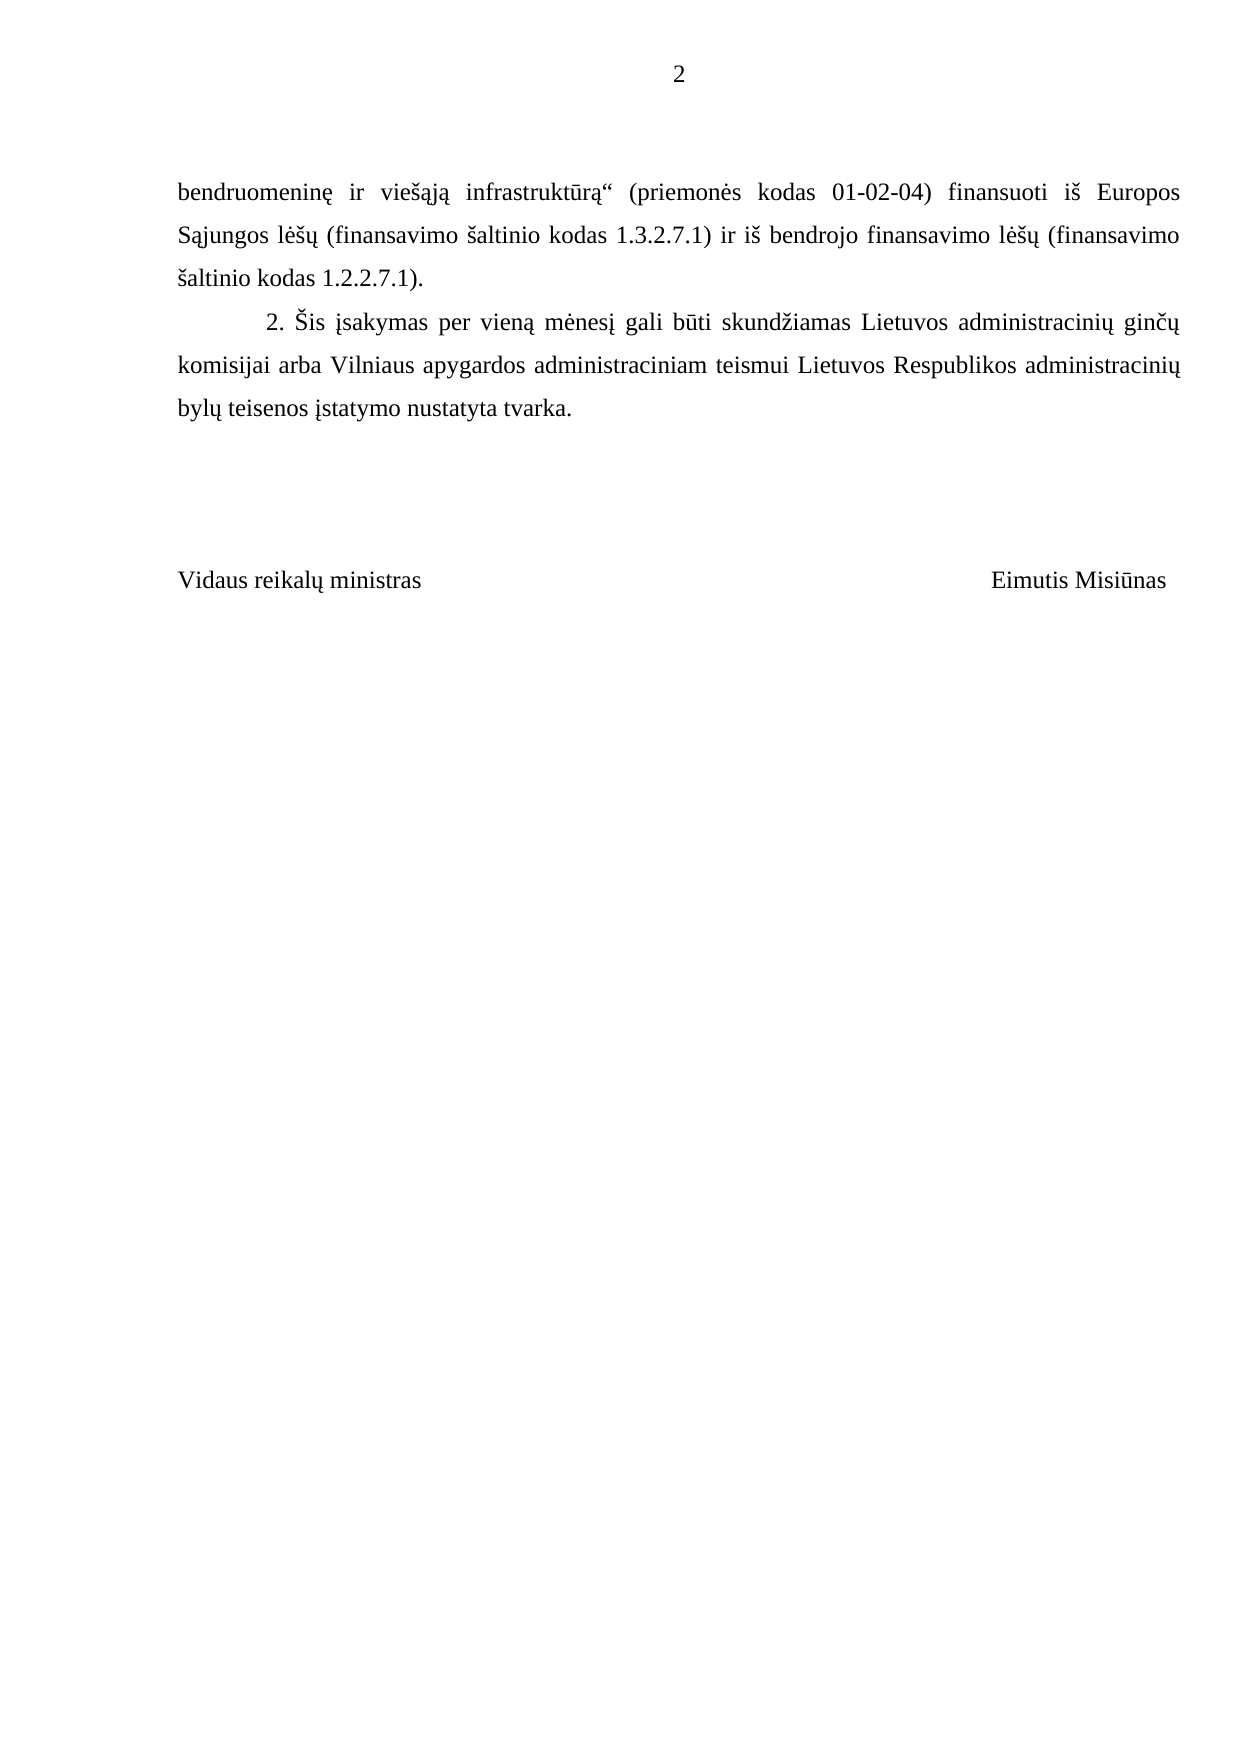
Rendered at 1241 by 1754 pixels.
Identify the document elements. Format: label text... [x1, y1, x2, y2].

text bendruomeninę ir viešąją infrastruktūrą“ (priemonės kodas 01-02-04) finansuoti iš Europos Sąjungos lėšų (finansavimo šaltinio kodas 1.3.2.7.1) ir iš bendrojo finansavimo lėšų (finansavimo šaltinio kodas 1.2.2.7.1). [177, 177, 1181, 292]
text 2. Šis įsakymas per vieną mėnesį gali būti skundžiamas Lietuvos administracinių ginčų komisijai arba Vilniaus apygardos administraciniam teismui Lietuvos Respublikos administracinių bylų teisenos įstatymo nustatyta tvarka. [177, 307, 1181, 422]
text Vidaus reikalų ministras Eimutis Misiūnas [177, 565, 1181, 594]
